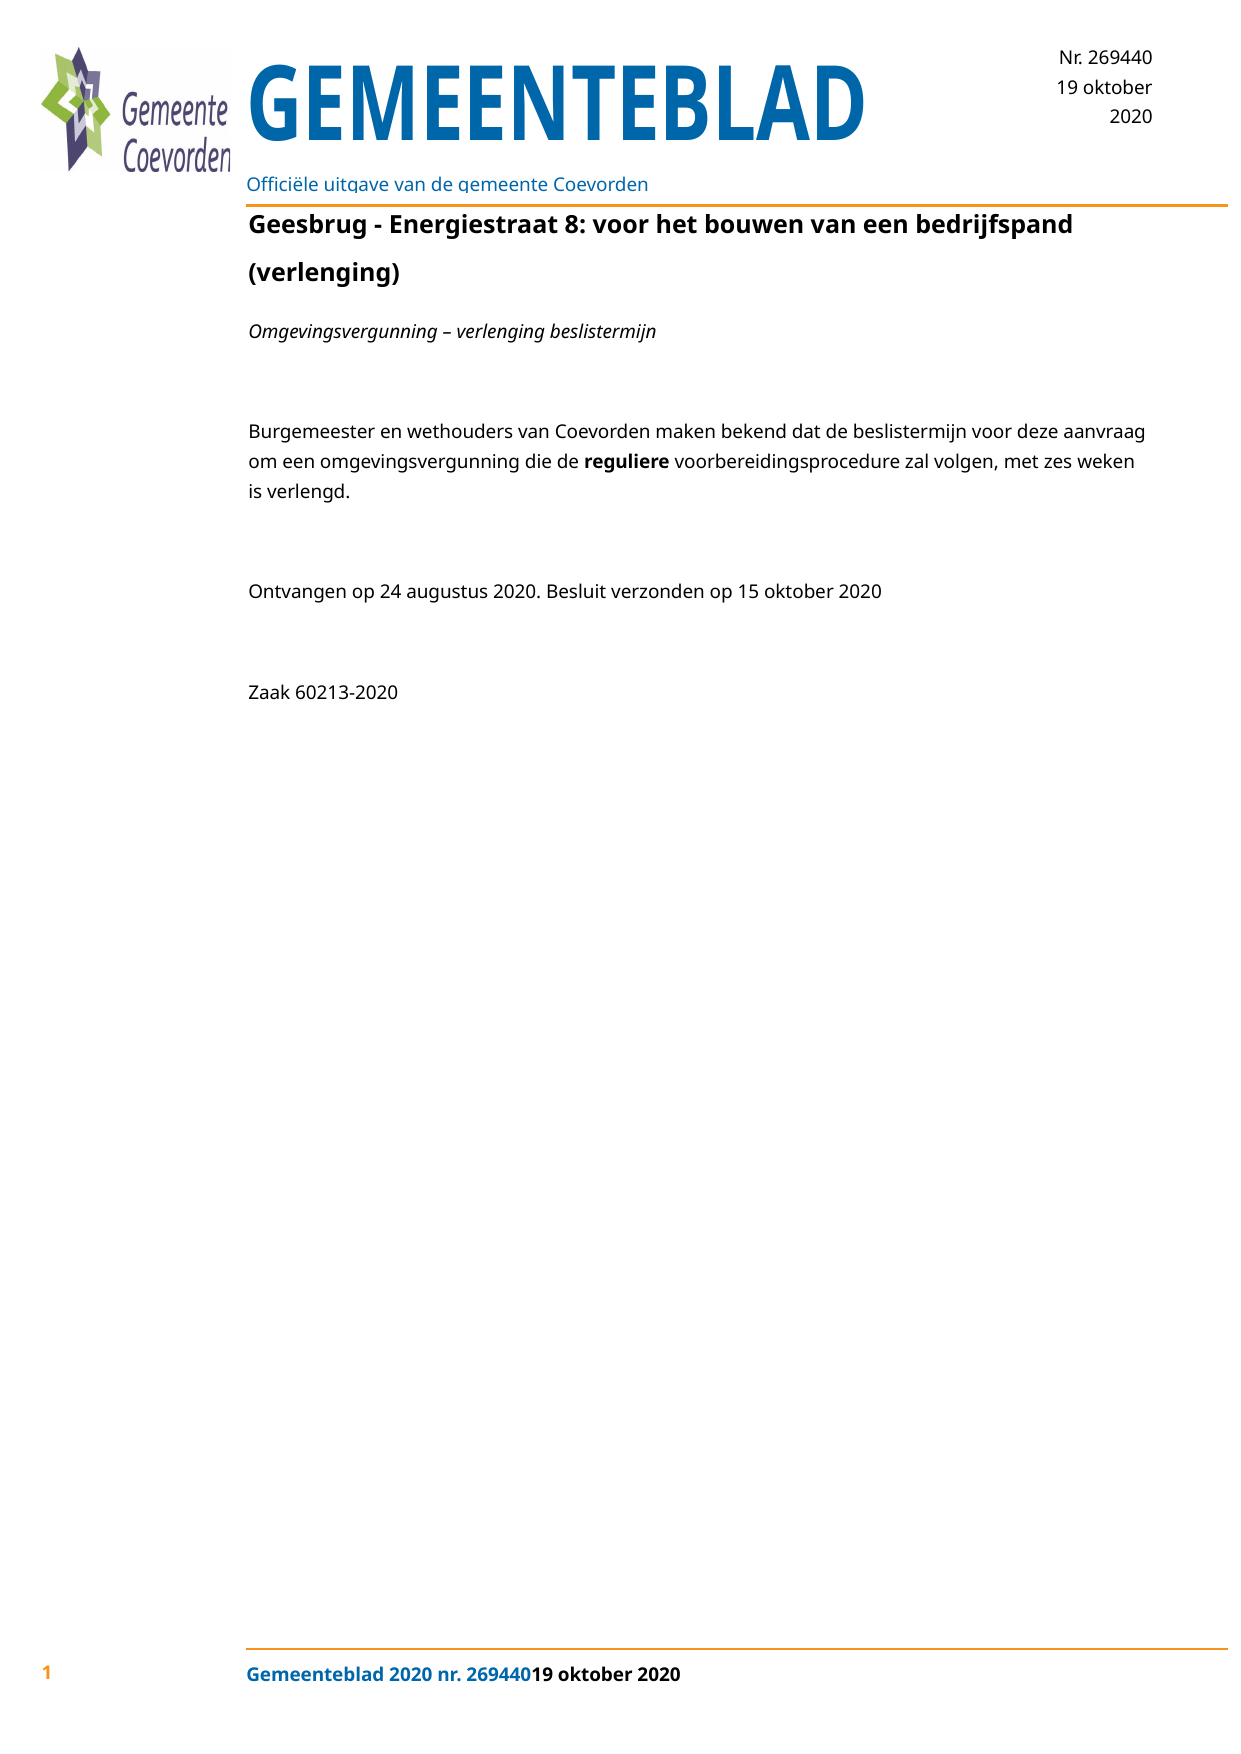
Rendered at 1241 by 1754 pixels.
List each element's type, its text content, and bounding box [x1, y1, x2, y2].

picture [41, 47, 231, 172]
text Geesbrug - Energiestraat 8: voor het bouwen van een bedrijfspand (verlenging) [248, 207, 1152, 288]
text Zaak 60213-2020 [248, 679, 1152, 705]
text Burgemeester en wethouders van Coevorden maken bekend dat de beslistermijn voor deze aanvraag om een omgevingsvergunning die de reguliere voorbereidingsprocedure zal volgen, met zes weken is verlengd. [248, 419, 1152, 504]
text Omgevingsvergunning – verlenging beslistermijn [248, 318, 1152, 344]
text Ontvangen op 24 augustus 2020. Besluit verzonden op 15 oktober 2020 [248, 579, 1152, 604]
